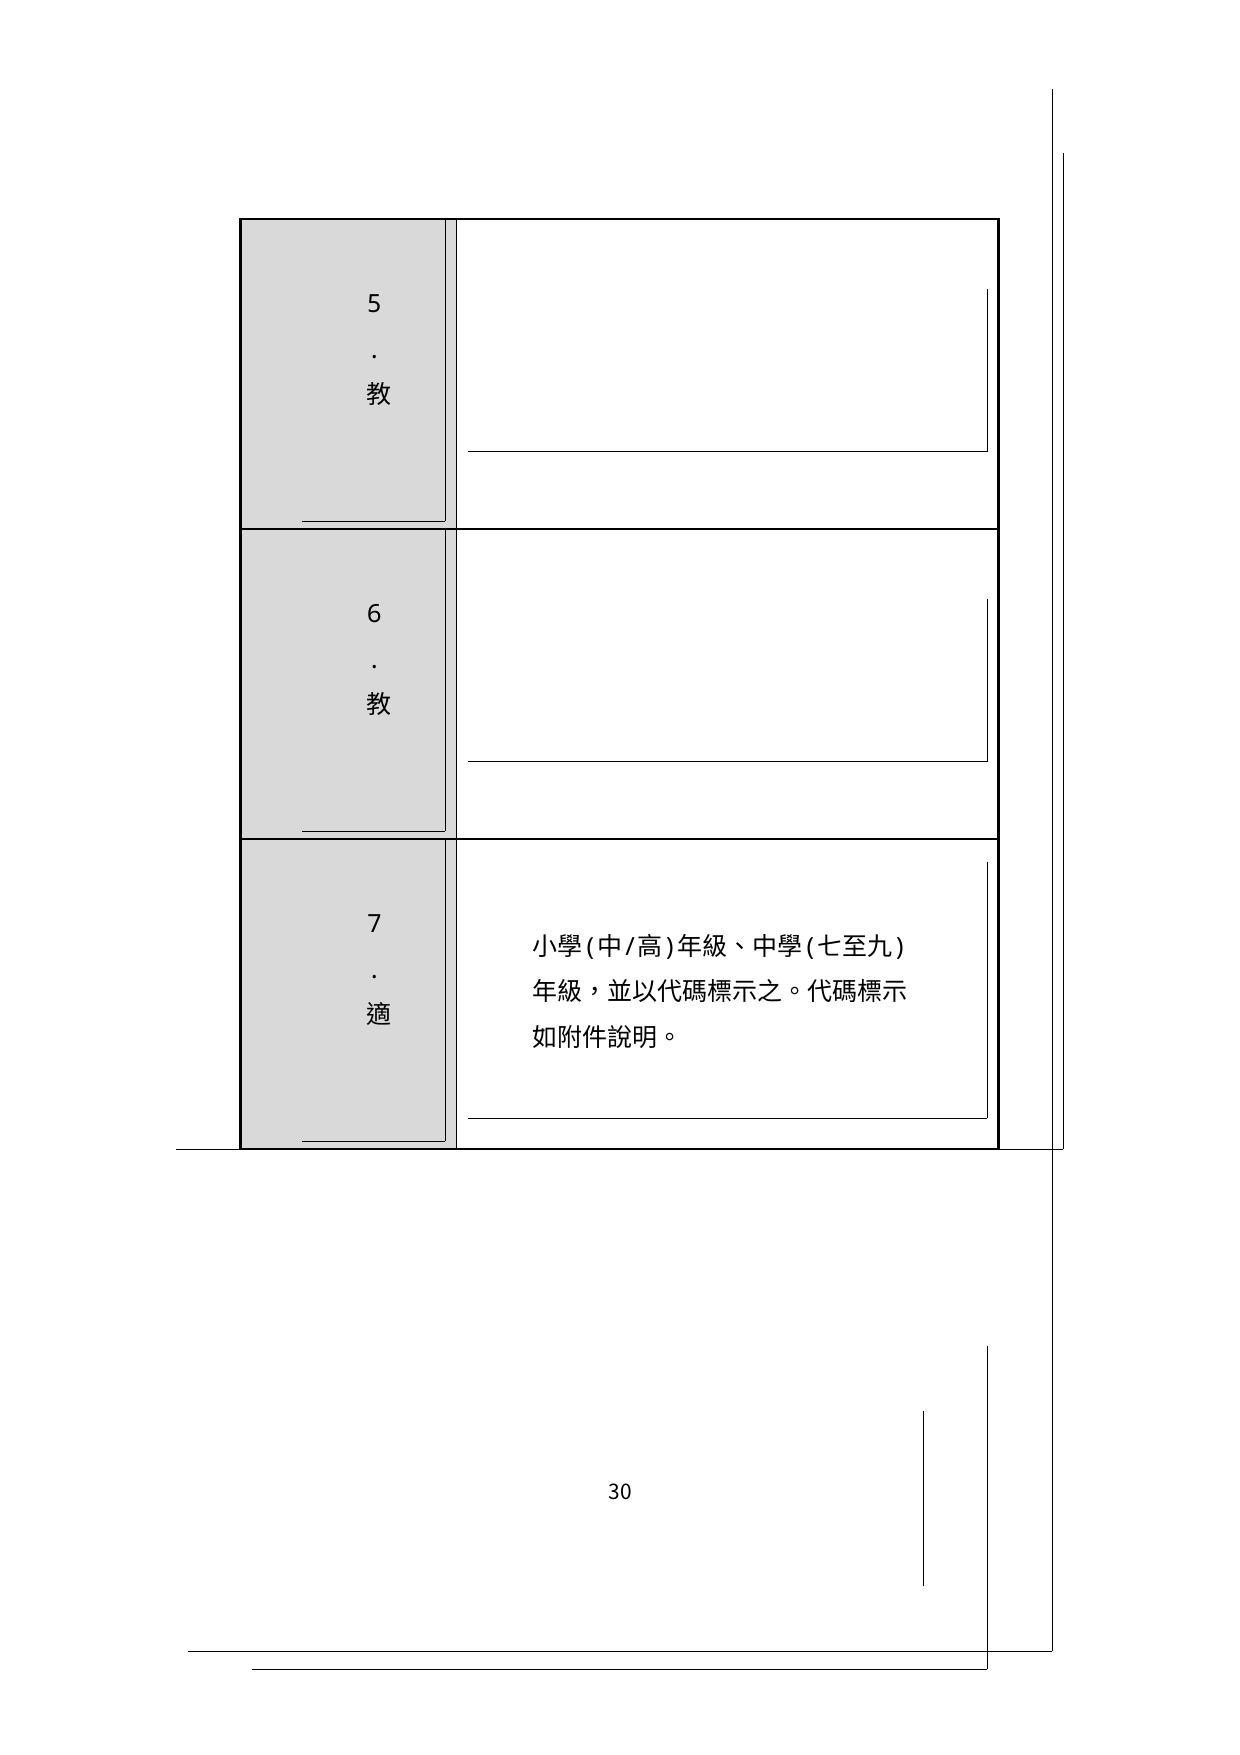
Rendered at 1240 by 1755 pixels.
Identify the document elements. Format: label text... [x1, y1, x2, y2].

table_cell 教案類型 [242, 530, 456, 838]
table_cell [457, 530, 997, 838]
table_cell 小學(中/高)年級、中學(七至九)年級，並以代碼標示之。代碼標示如附件說明。 [457, 840, 997, 1148]
table_cell 適用年級 [242, 840, 456, 1148]
table_cell 教案標題名稱 [242, 220, 456, 528]
table_cell [457, 220, 997, 528]
